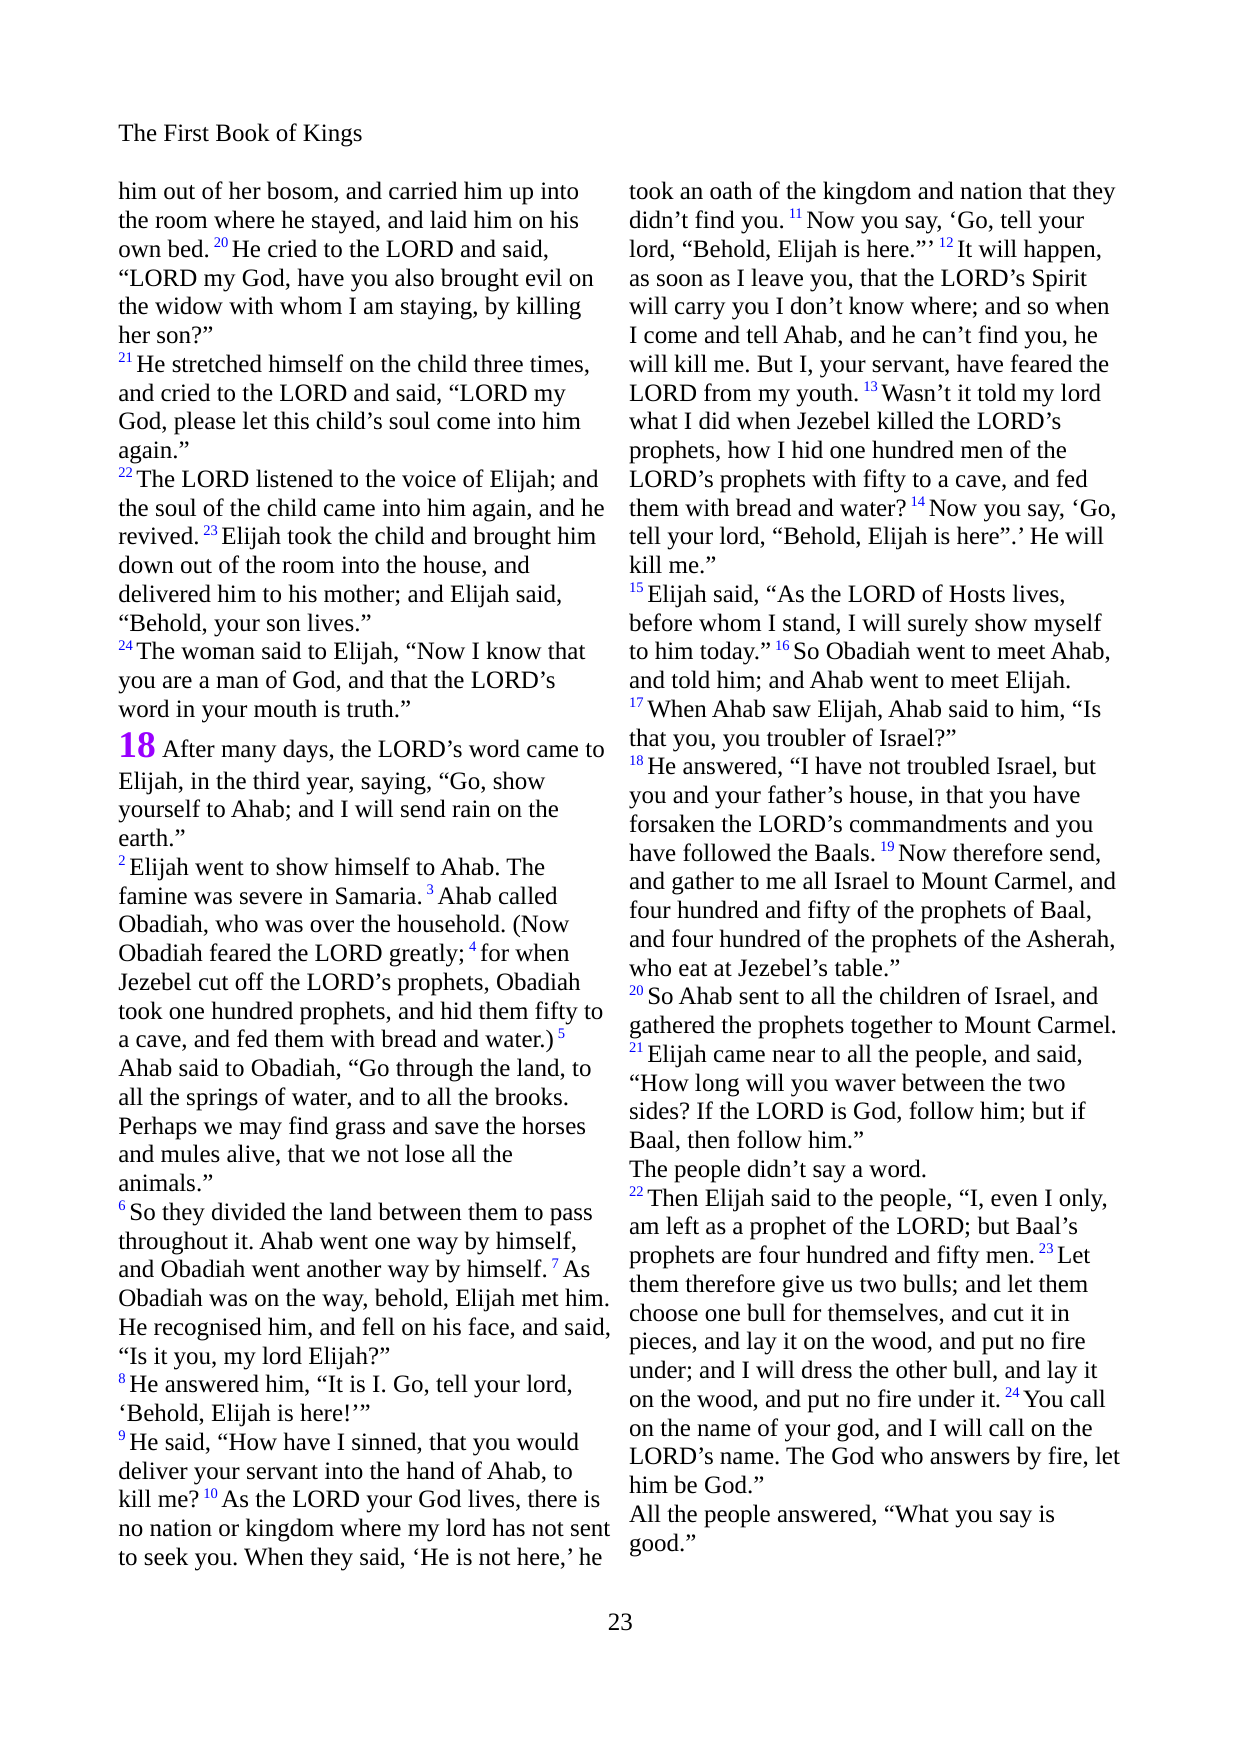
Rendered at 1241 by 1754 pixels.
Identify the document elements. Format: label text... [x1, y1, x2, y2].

text 6 So they divided the land between them to pass throughout it. Ahab went one way by himself, and Obadiah went another way by himself. 7 As Obadiah was on the way, behold, Elijah met him. He recognised him, and fell on his face, and said, “Is it you, my lord Elijah?” [118, 1197, 611, 1369]
text 20 So Ahab sent to all the children of Israel, and gathered the prophets together to Mount Carmel. 21 Elijah came near to all the people, and said, “How long will you waver between the two sides? If the LORD is God, follow him; but if Baal, then follow him.” [629, 981, 1122, 1154]
text The people didn’t say a word. [629, 1154, 1122, 1183]
text 15 Elijah said, “As the LORD of Hosts lives, before whom I stand, I will surely show myself to him today.” 16 So Obadiah went to meet Ahab, and told him; and Ahab went to meet Elijah. [629, 579, 1122, 694]
text took an oath of the kingdom and nation that they didn’t find you. 11 Now you say, ‘Go, tell your lord, “Behold, Elijah is here.”’ 12 It will happen, as soon as I leave you, that the LORD’s Spirit will carry you I don’t know where; and so when I come and tell Ahab, and he can’t find you, he will kill me. But I, your servant, have feared the LORD from my youth. 13 Wasn’t it told my lord what I did when Jezebel killed the LORD’s prophets, how I hid one hundred men of the LORD’s prophets with fifty to a cave, and fed them with bread and water? 14 Now you say, ‘Go, tell your lord, “Behold, Elijah is here”.’ He will kill me.” [629, 176, 1122, 579]
text 2 Elijah went to show himself to Ahab. The famine was severe in Samaria. 3 Ahab called Obadiah, who was over the household. (Now Obadiah feared the LORD greatly; 4 for when Jezebel cut off the LORD’s prophets, Obadiah took one hundred prophets, and hid them fifty to a cave, and fed them with bread and water.) 5 Ahab said to Obadiah, “Go through the land, to all the springs of water, and to all the brooks. Perhaps we may find grass and save the horses and mules alive, that we not lose all the animals.” [118, 852, 611, 1197]
text 18 After many days, the LORD’s word came to Elijah, in the third year, saying, “Go, show yourself to Ahab; and I will send rain on the earth.” [118, 723, 611, 852]
text him out of her bosom, and carried him up into the room where he stayed, and laid him on his own bed. 20 He cried to the LORD and said, “LORD my God, have you also brought evil on the widow with whom I am staying, by killing her son?” [118, 176, 611, 349]
text 8 He answered him, “It is I. Go, tell your lord, ‘Behold, Elijah is here!’” [118, 1369, 611, 1427]
text 21 He stretched himself on the child three times, and cried to the LORD and said, “LORD my God, please let this child’s soul come into him again.” [118, 349, 611, 464]
text 22 Then Elijah said to the people, “I, even I only, am left as a prophet of the LORD; but Baal’s prophets are four hundred and fifty men. 23 Let them therefore give us two bulls; and let them choose one bull for themselves, and cut it in pieces, and lay it on the wood, and put no fire under; and I will dress the other bull, and lay it on the wood, and put no fire under it. 24 You call on the name of your god, and I will call on the LORD’s name. The God who answers by fire, let him be God.” [629, 1183, 1122, 1499]
text 17 When Ahab saw Elijah, Ahab said to him, “Is that you, you troubler of Israel?” [629, 694, 1122, 751]
text 9 He said, “How have I sinned, that you would deliver your servant into the hand of Ahab, to kill me? 10 As the LORD your God lives, there is no nation or kingdom where my lord has not sent to seek you. When they said, ‘He is not here,’ he [118, 1427, 611, 1571]
text 18 He answered, “I have not troubled Israel, but you and your father’s house, in that you have forsaken the LORD’s commandments and you have followed the Baals. 19 Now therefore send, and gather to me all Israel to Mount Carmel, and four hundred and fifty of the prophets of Baal, and four hundred of the prophets of the Asherah, who eat at Jezebel’s table.” [629, 751, 1122, 981]
text 24 The woman said to Elijah, “Now I know that you are a man of God, and that the LORD’s word in your mouth is truth.” [118, 636, 611, 723]
text All the people answered, “What you say is good.” [629, 1499, 1122, 1556]
text 22 The LORD listened to the voice of Elijah; and the soul of the child came into him again, and he revived. 23 Elijah took the child and brought him down out of the room into the house, and delivered him to his mother; and Elijah said, “Behold, your son lives.” [118, 464, 611, 636]
